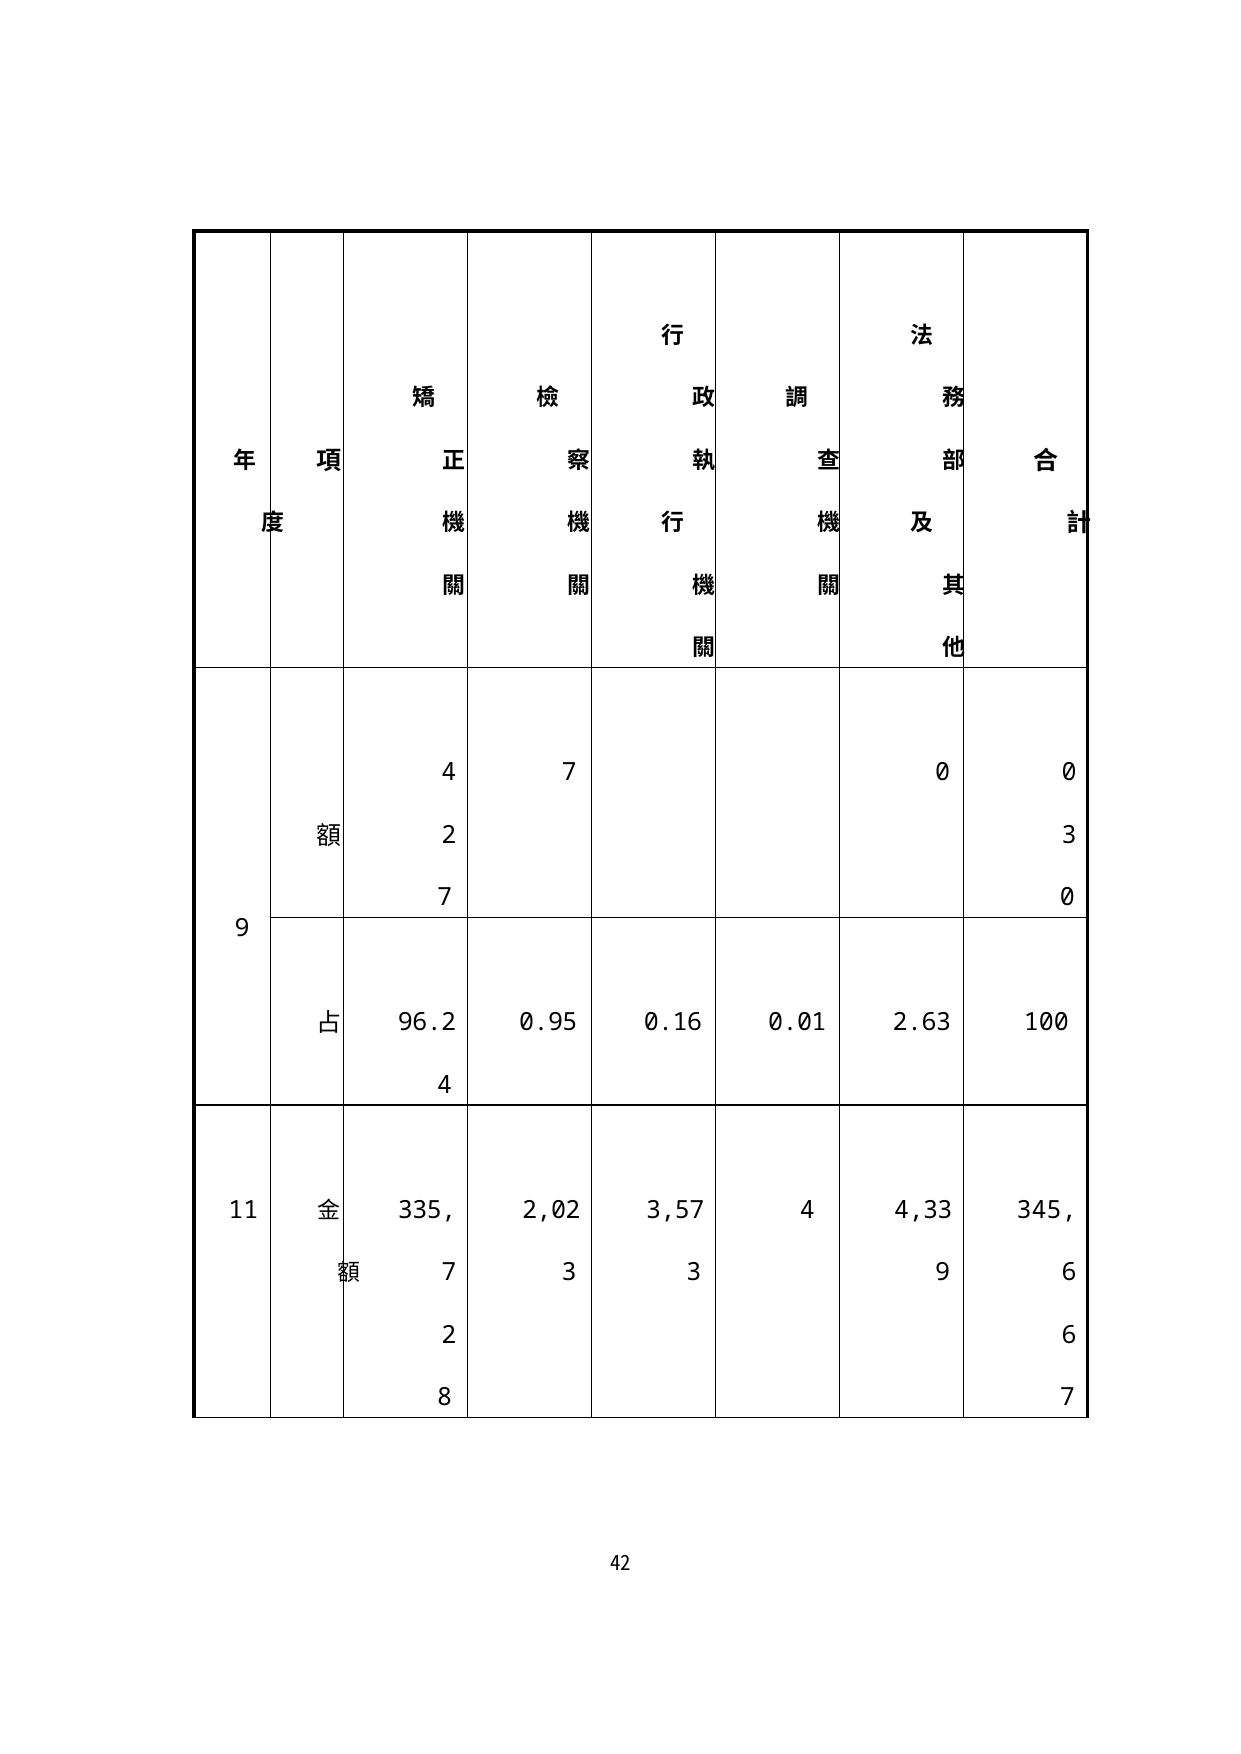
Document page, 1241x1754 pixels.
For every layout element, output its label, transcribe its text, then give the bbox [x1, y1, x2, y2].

table_cell 占比 [271, 918, 343, 1104]
table_cell 4 [716, 1106, 839, 1417]
table_header 法務部 及其他 [840, 233, 963, 667]
table_cell 2,023 [468, 1106, 591, 1417]
table_cell 2.63 [840, 918, 963, 1104]
table_cell 100 [964, 918, 1086, 1104]
table_cell 7 [468, 668, 591, 917]
table_cell [716, 668, 839, 917]
table_cell 0.95 [468, 918, 591, 1104]
table_cell 0 [840, 668, 963, 917]
table_cell 96.24 [344, 918, 467, 1104]
table_cell 335,728 [344, 1106, 467, 1417]
table_cell 345,667 [964, 1106, 1086, 1417]
table_cell 9 [196, 668, 270, 1104]
table_cell 110 [196, 1106, 270, 1417]
table_header 調查機關 [716, 233, 839, 667]
table_cell 030 [964, 668, 1086, 917]
table_header 項目 [271, 233, 343, 667]
table_header 檢察機關 [468, 233, 591, 667]
table_cell 4,339 [840, 1106, 963, 1417]
table_header 矯正機關 [344, 233, 467, 667]
table_cell 427 [344, 668, 467, 917]
table_header 年度 [196, 233, 270, 667]
table_cell 0.01 [716, 918, 839, 1104]
table_cell 額 [271, 668, 343, 917]
table_header 行政執 行機關 [592, 233, 715, 667]
table_cell 0.16 [592, 918, 715, 1104]
table_cell [592, 668, 715, 917]
table_cell 3,573 [592, 1106, 715, 1417]
table_header 合計 [964, 233, 1086, 667]
table_cell 金額 [271, 1106, 343, 1417]
